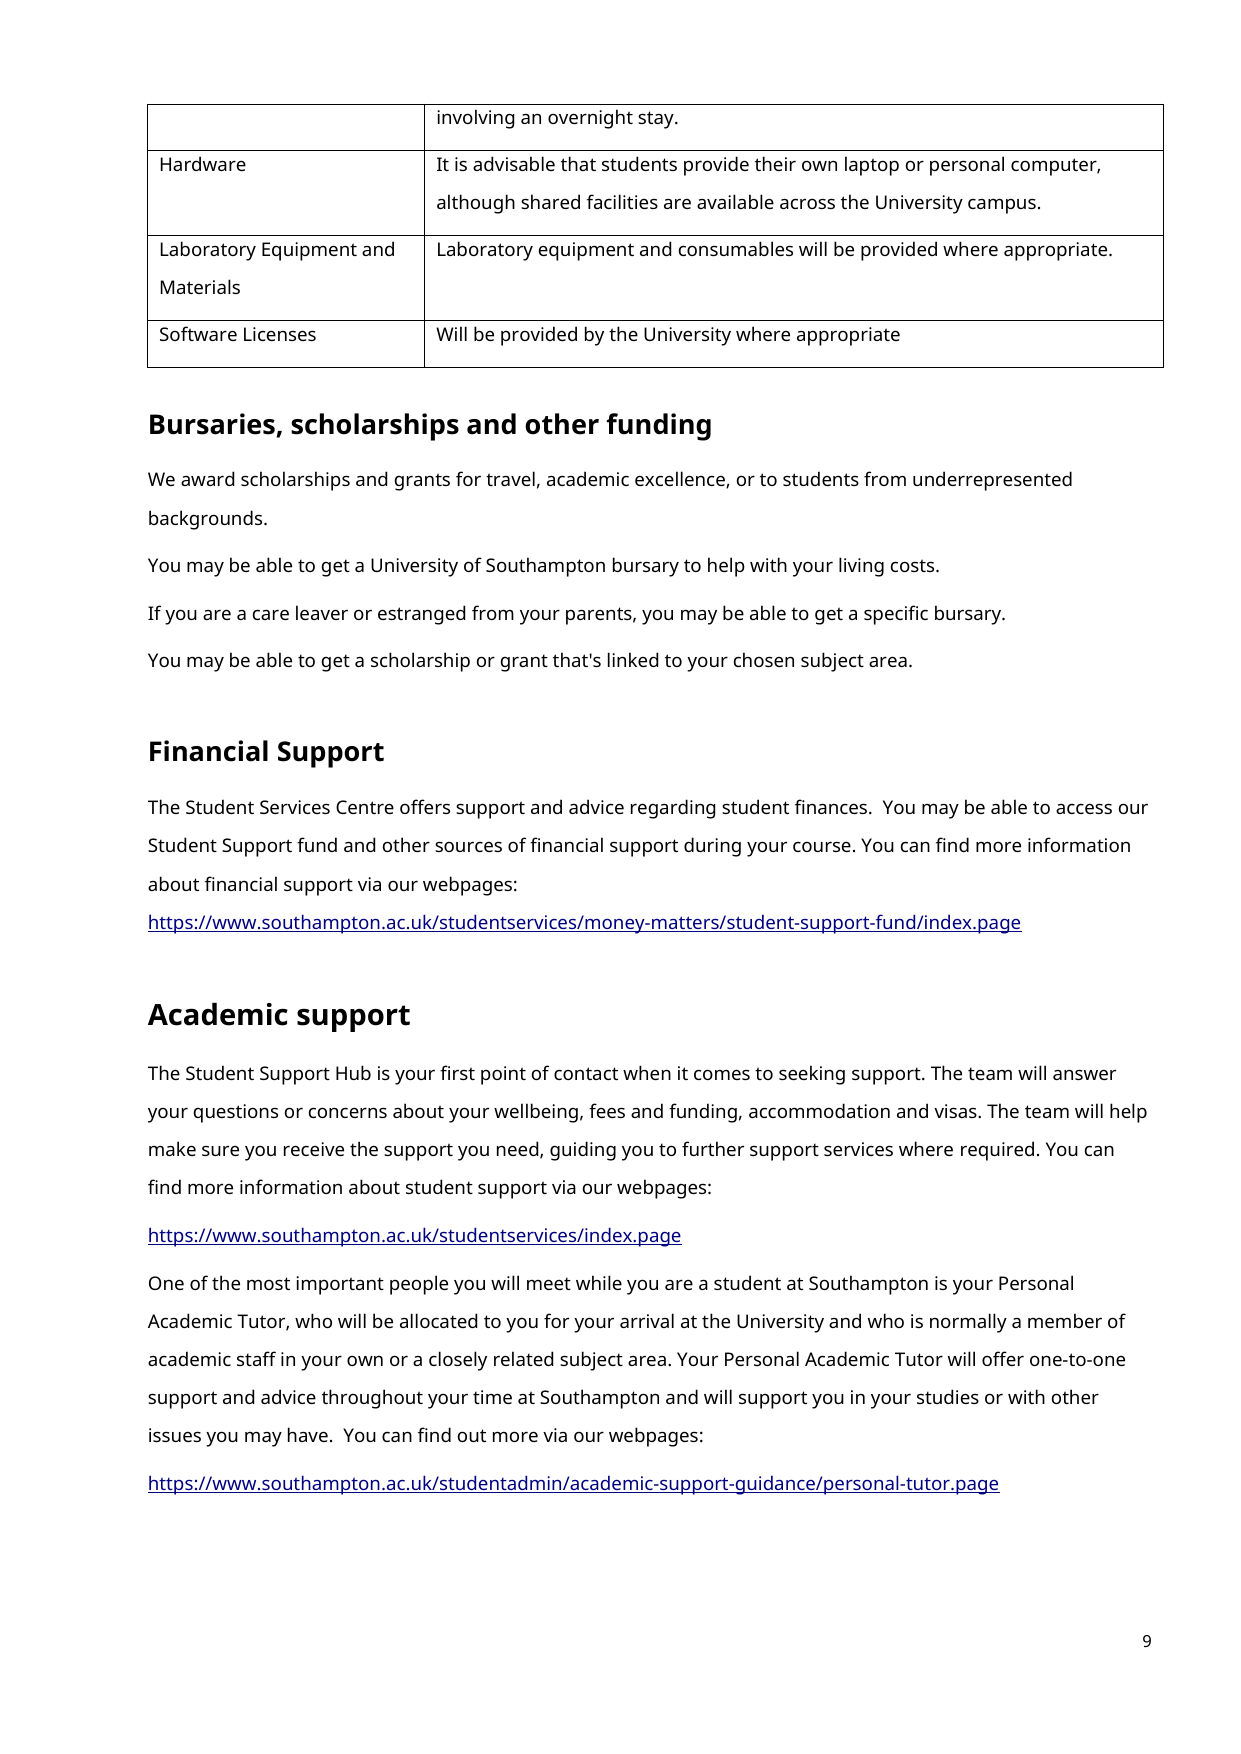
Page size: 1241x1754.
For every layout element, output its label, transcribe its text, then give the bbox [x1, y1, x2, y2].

text You may be able to get a scholarship or grant that's linked to your chosen subject area. [148, 648, 1152, 673]
text The Student Services Centre offers support and advice regarding student finances. You may be able to access our Student Support fund and other sources of financial support during your course. You can find more information about financial support via our webpages: https://www.southampton.ac.uk/studentservices/money-matters/student-support-fund/index.page [148, 794, 1152, 934]
table_cell It is advisable that students provide their own laptop or personal computer, although shared facilities are available across the University campus. [425, 151, 1163, 235]
subtitle Academic support [148, 994, 1152, 1034]
table_cell Hardware [148, 151, 424, 235]
text The Student Support Hub is your first point of contact when it comes to seeking support. The team will answer your questions or concerns about your wellbeing, fees and funding, accommodation and visas. The team will help make sure you receive the support you need, guiding you to further support services where required. You can find more information about student support via our webpages: [148, 1060, 1152, 1200]
subtitle Financial Support [148, 733, 1152, 770]
text One of the most important people you will meet while you are a student at Southampton is your Personal Academic Tutor, who will be allocated to you for your arrival at the University and who is normally a member of academic staff in your own or a closely related subject area. Your Personal Academic Tutor will offer one-to-one support and advice throughout your time at Southampton and will support you in your studies or with other issues you may have. You can find out more via our webpages: [148, 1270, 1152, 1448]
text You may be able to get a University of Southampton bursary to help with your living costs. [148, 552, 1152, 578]
subtitle Bursaries, scholarships and other funding [148, 405, 1152, 442]
table_cell involving an overnight stay. [425, 105, 1163, 150]
text https://www.southampton.ac.uk/studentservices/index.page [148, 1222, 1152, 1248]
table_cell Laboratory equipment and consumables will be provided where appropriate. [425, 236, 1163, 320]
text We award scholarships and grants for travel, academic excellence, or to students from underrepresented backgrounds. [148, 467, 1152, 530]
table_cell Will be provided by the University where appropriate [425, 321, 1163, 367]
table_cell Laboratory Equipment and Materials [148, 236, 424, 320]
table_cell [148, 105, 424, 150]
text https://www.southampton.ac.uk/studentadmin/academic-support-guidance/personal-tutor.page [148, 1470, 1152, 1496]
text If you are a care leaver or estranged from your parents, you may be able to get a specific bursary. [148, 600, 1152, 626]
table_cell Software Licenses [148, 321, 424, 367]
